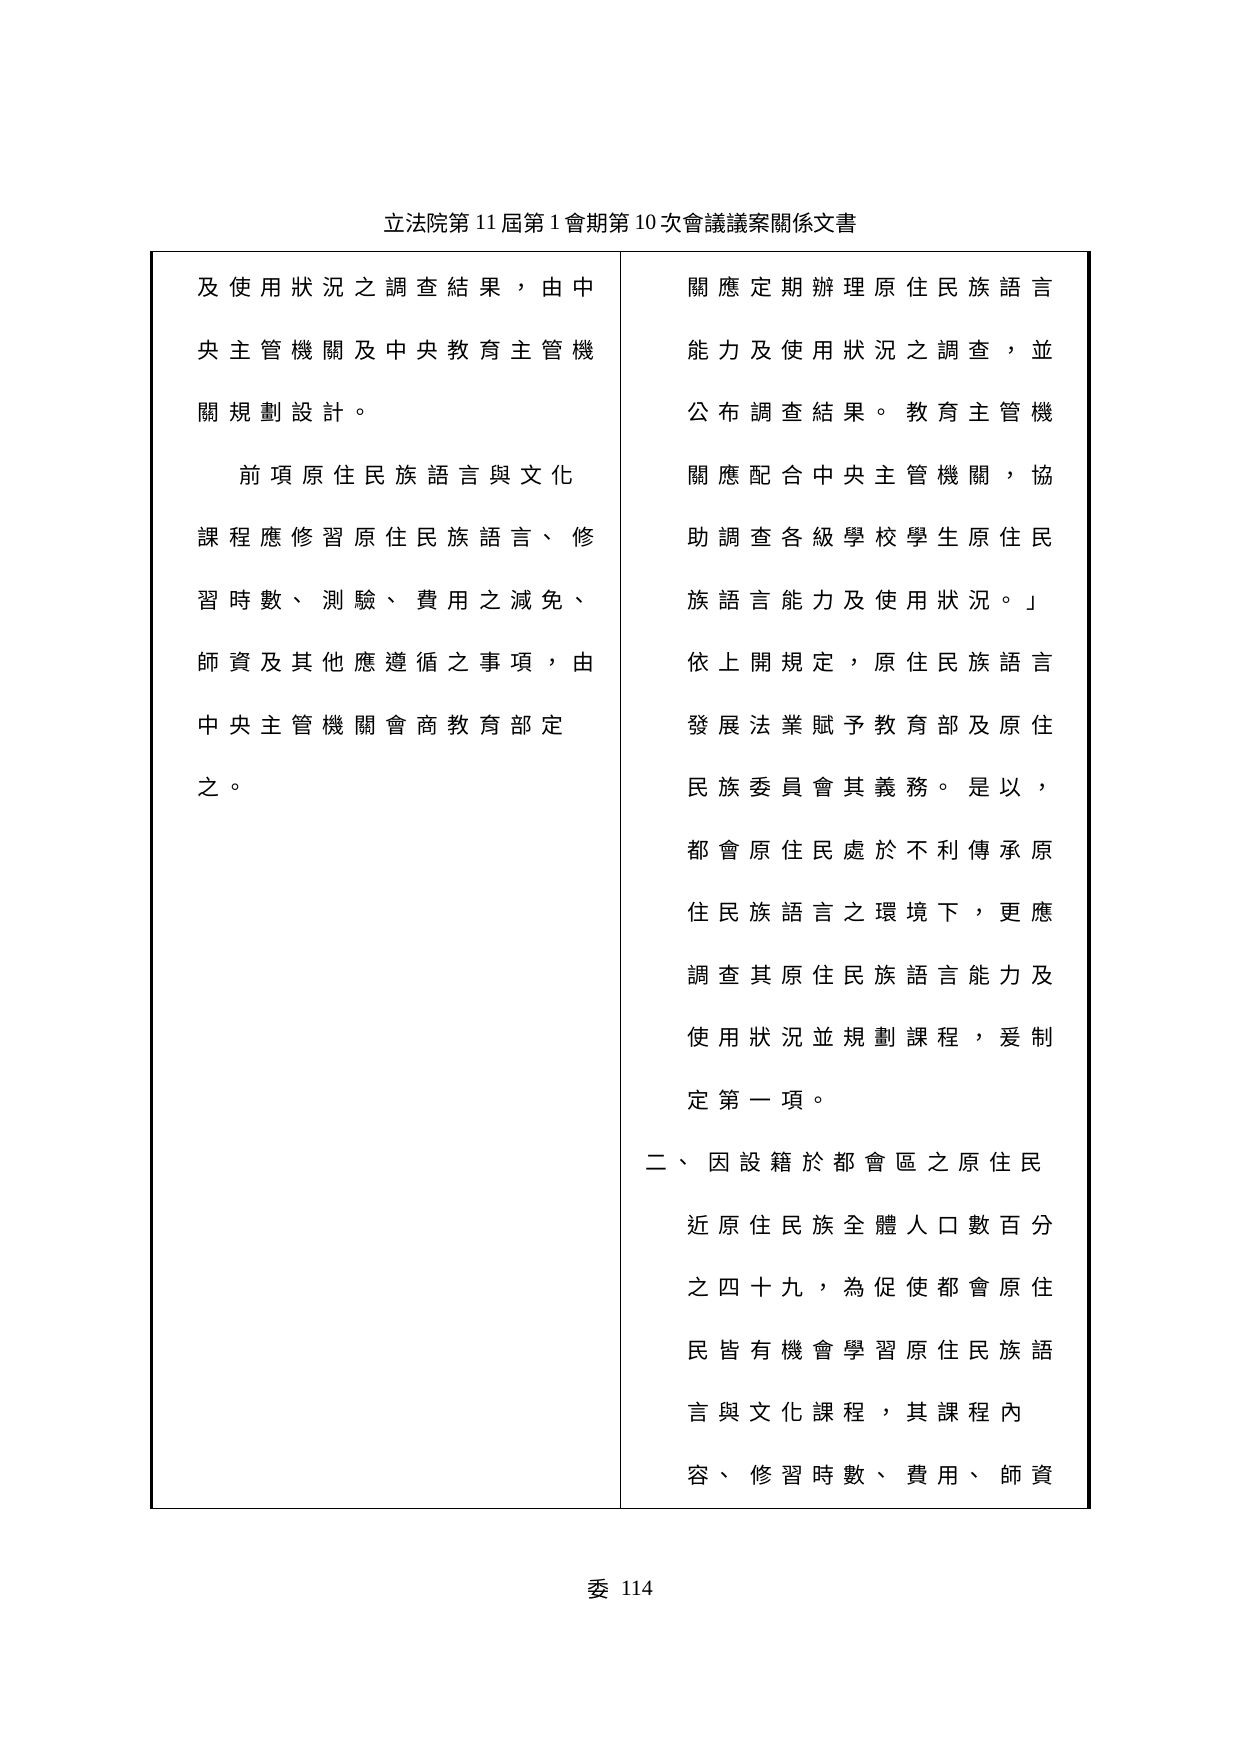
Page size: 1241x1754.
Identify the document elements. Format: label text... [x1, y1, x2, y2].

table_cell 及使用狀況之調查結果，由中央主管機關及中央教育主管機關規劃設計。 前項原住民族語言與文化課程應修習原住民族語言、修習時數、測驗、費用之減免、師資及其他應遵循之事項，由中央主管機關會商教育部定之。 [153, 252, 620, 1508]
table_cell 關應定期辦理原住民族語言能力及使用狀況之調查，並公布調查結果。教育主管機關應配合中央主管機關，協助調查各級學校學生原住民族語言能力及使用狀況。」依上開規定，原住民族語言發展法業賦予教育部及原住民族委員會其義務。是以，都會原住民處於不利傳承原住民族語言之環境下，更應調查其原住民族語言能力及使用狀況並規劃課程，爰制定第一項。 二、因設籍於都會區之原住民近原住民族全體人口數百分之四十九，為促使都會原住民皆有機會學習原住民族語言與文化課程，其課程內容、修習時數、費用、師資 [621, 252, 1087, 1508]
